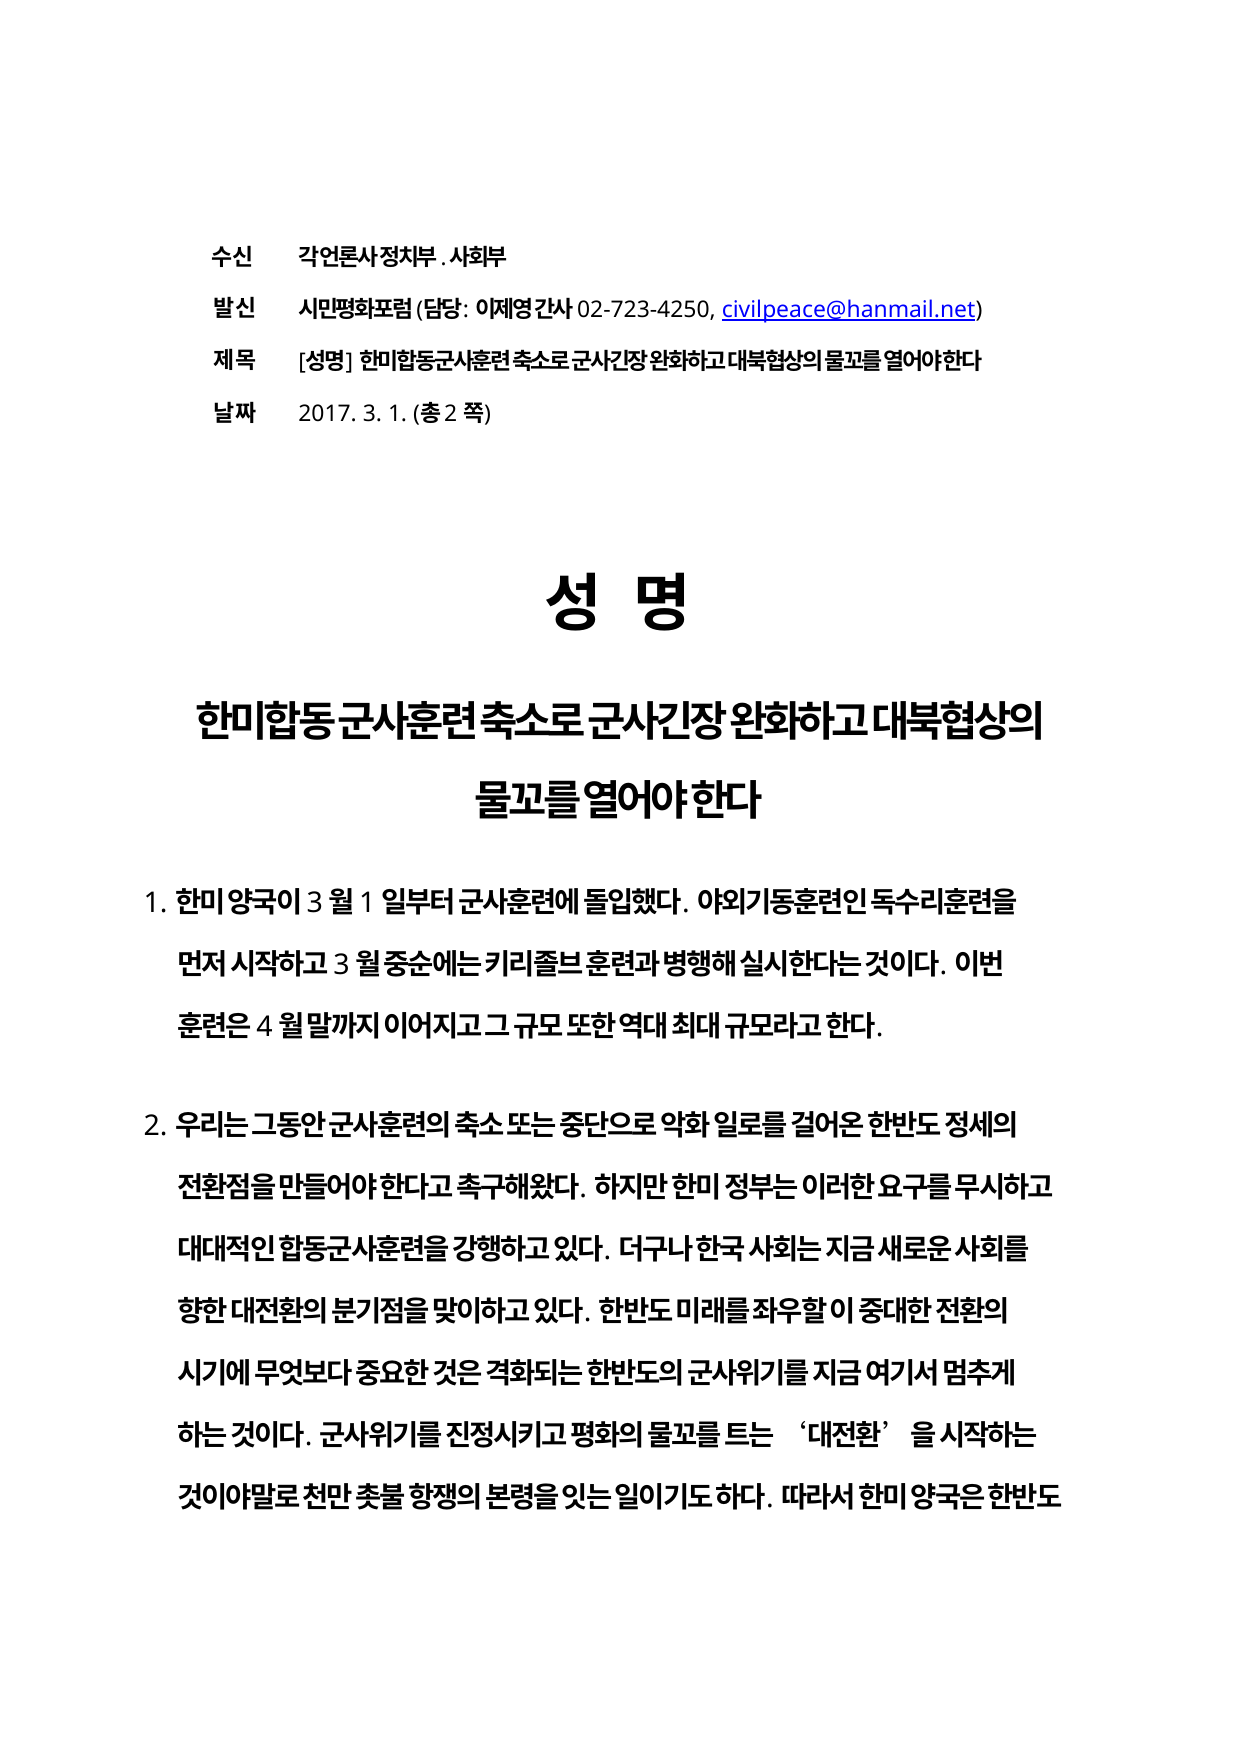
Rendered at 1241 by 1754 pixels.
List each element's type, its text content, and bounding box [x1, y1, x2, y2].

table_cell 날 짜 [177, 392, 295, 444]
text 1. 한미 양국이 3월 1일부터 군사훈련에 돌입했다. 야외기동훈련인 독수리훈련을 먼저 시작하고 3월 중순에는 키리졸브 훈련과 병행해 실시한다는 것이다. 이번 훈련은 4월 말까지 이어지고 그 규모 또한 역대 최대 규모라고 한다. [143, 879, 1063, 1045]
table_header 수 신 [177, 236, 295, 287]
table_cell 제 목 [177, 340, 295, 392]
table_cell 2017. 3. 1. (총 2 쪽) [295, 392, 1058, 444]
table_cell 발 신 [177, 287, 295, 339]
table_cell 시민평화포럼 (담당: 이제영 간사 02-723-4250, civilpeace@hanmail.net) [295, 287, 1058, 339]
table_header 각 언론사 정치부․사회부 [295, 236, 1058, 287]
table_cell [177, 444, 1058, 550]
table_cell [성명] 한미합동군사훈련 축소로 군사긴장 완화하고 대북협상의 물꼬를 열어야 한다 [295, 340, 1058, 392]
text 2. 우리는 그동안 군사훈련의 축소 또는 중단으로 악화 일로를 걸어온 한반도 정세의 전환점을 만들어야 한다고 촉구해왔다. 하지만 한미 정부는 이러한 요구를 무시하고 대대적인 합동군사훈련을 강행하고 있다. 더구나 한국 사회는 지금 새로운 사회를 향한 대전환의 분기점을 맞이하고 있다. 한반도 미래를 좌우할 이 중대한 전환의 시기에 무엇보다 중요한 것은 격화되는 한반도의 군사위기를 지금 여기서 멈추게 하는 것이다. 군사위기를 진정시키고 평화의 물꼬를 트는 ‘대전환’을 시작하는 것이야말로 천만 촛불 항쟁의 본령을 잇는 일이기도 하다. 따라서 한미 양국은 한반도 [143, 1102, 1063, 1516]
table_header 한미합동 군사훈련 축소로 군사긴장 완화하고 대북협상의 물꼬를 열어야 한다 [180, 685, 1061, 844]
table_cell 성명 [177, 550, 1058, 682]
